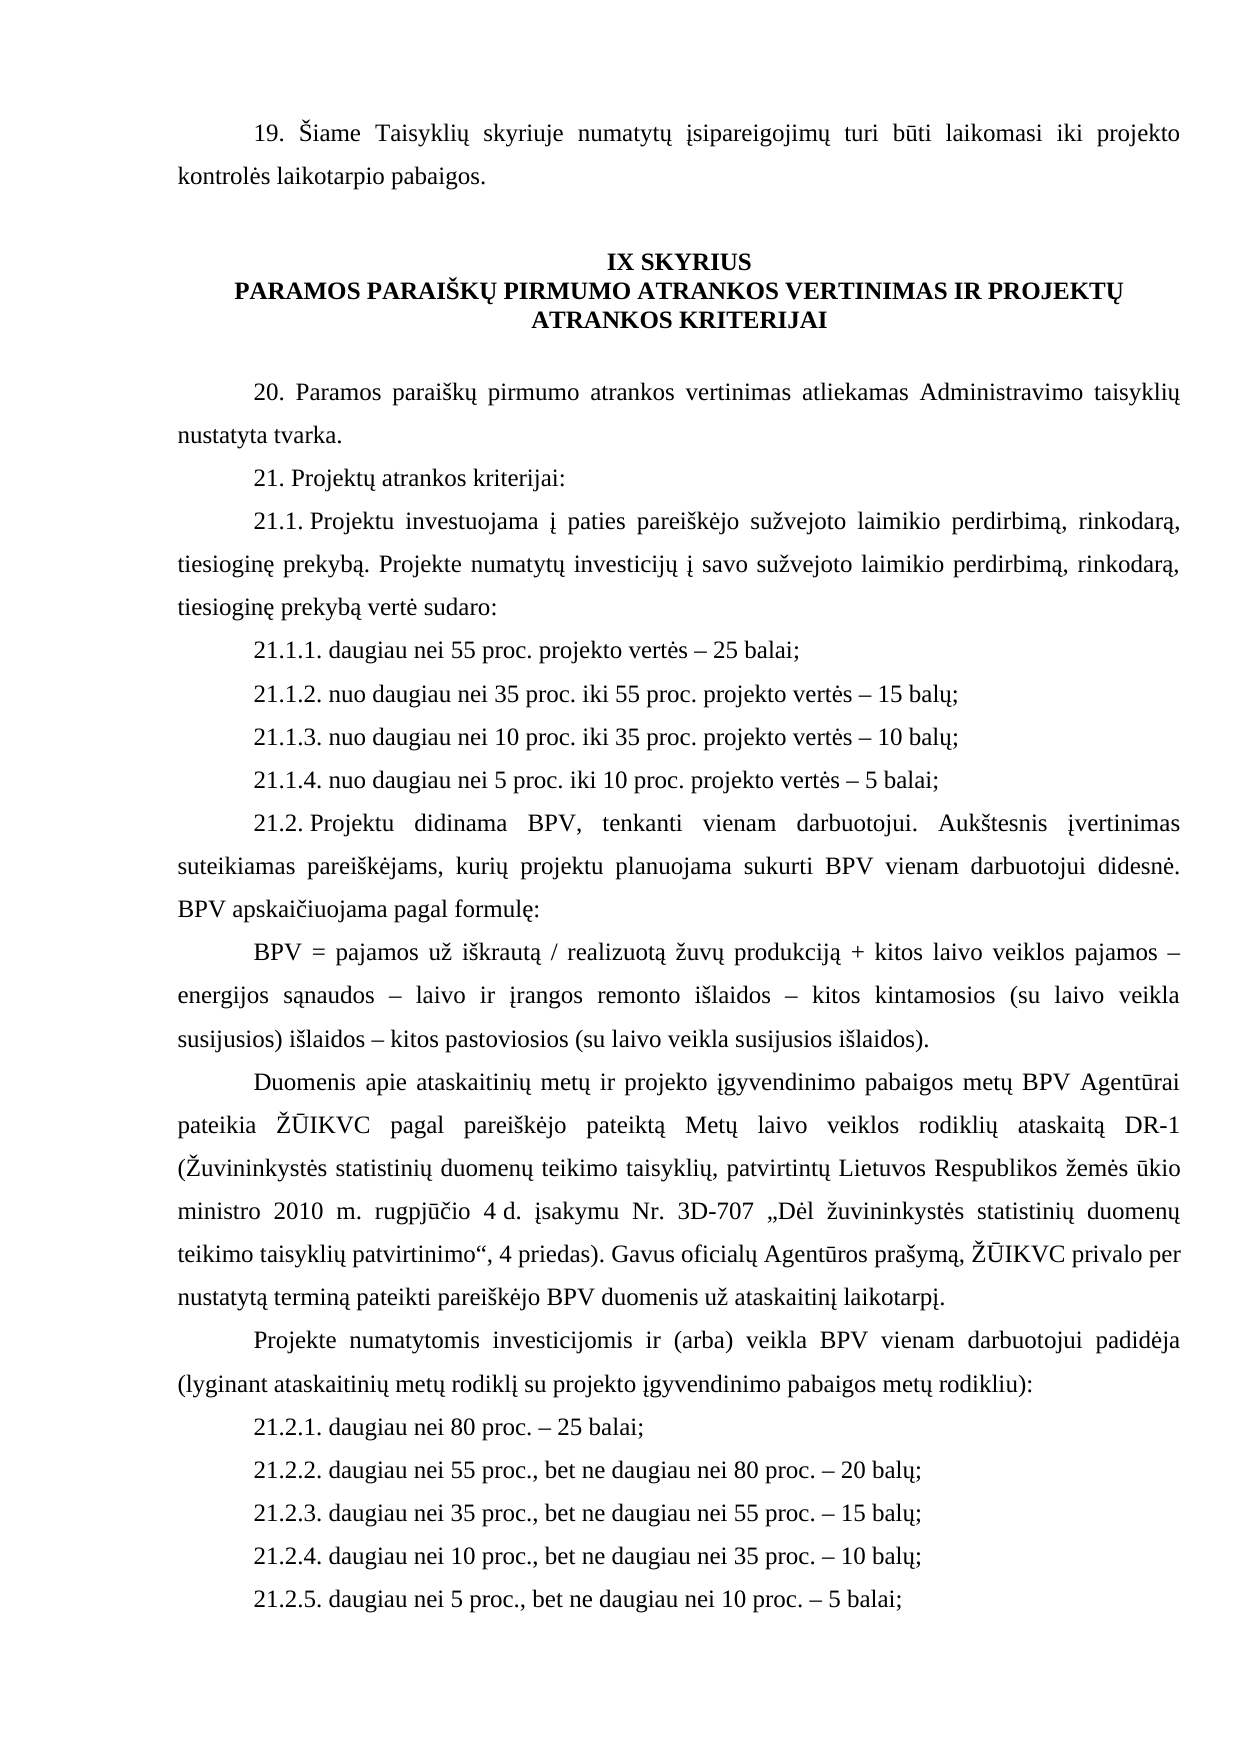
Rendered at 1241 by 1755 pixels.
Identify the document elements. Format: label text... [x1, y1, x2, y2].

text 21.2. Projektu didinama BPV, tenkanti vienam darbuotojui. Aukštesnis įvertinimas suteikiamas pareiškėjams, kurių projektu planuojama sukurti BPV vienam darbuotojui didesnė. BPV apskaičiuojama pagal formulę: [177, 808, 1181, 923]
text 20. Paramos paraiškų pirmumo atrankos vertinimas atliekamas Administravimo taisyklių nustatyta tvarka. [177, 377, 1181, 449]
text 21. Projektų atrankos kriterijai: [177, 463, 1181, 492]
text 21.2.3. daugiau nei 35 proc., bet ne daugiau nei 55 proc. – 15 balų; [177, 1498, 1181, 1527]
text 21.1.3. nuo daugiau nei 10 proc. iki 35 proc. projekto vertės – 10 balų; [177, 722, 1181, 751]
text Projekte numatytomis investicijomis ir (arba) veikla BPV vienam darbuotojui padidėja (lyginant ataskaitinių metų rodiklį su projekto įgyvendinimo pabaigos metų rodikliu): [177, 1326, 1181, 1397]
text 21.2.5. daugiau nei 5 proc., bet ne daugiau nei 10 proc. – 5 balai; [177, 1584, 1181, 1613]
text PARAMOS PARAIŠKŲ PIRMUMO ATRANKOS VERTINIMAS IR PROJEKTŲ ATRANKOS KRITERIJAI [177, 276, 1181, 334]
text BPV = pajamos už iškrautą / realizuotą žuvų produkciją + kitos laivo veiklos pajamos – energijos sąnaudos – laivo ir įrangos remonto išlaidos – kitos kintamosios (su laivo veikla susijusios) išlaidos – kitos pastoviosios (su laivo veikla susijusios išlaidos). [177, 937, 1181, 1052]
text IX SKYRIUS [177, 247, 1181, 276]
text 21.2.4. daugiau nei 10 proc., bet ne daugiau nei 35 proc. – 10 balų; [177, 1541, 1181, 1570]
text 21.1. Projektu investuojama į paties pareiškėjo sužvejoto laimikio perdirbimą, rinkodarą, tiesioginę prekybą. Projekte numatytų investicijų į savo sužvejoto laimikio perdirbimą, rinkodarą, tiesioginę prekybą vertė sudaro: [177, 506, 1181, 621]
text Duomenis apie ataskaitinių metų ir projekto įgyvendinimo pabaigos metų BPV Agentūrai pateikia ŽŪIKVC pagal pareiškėjo pateiktą Metų laivo veiklos rodiklių ataskaitą DR-1 (Žuvininkystės statistinių duomenų teikimo taisyklių, patvirtintų Lietuvos Respublikos žemės ūkio ministro 2010 m. rugpjūčio 4 d. įsakymu Nr. 3D-707 „Dėl žuvininkystės statistinių duomenų teikimo taisyklių patvirtinimo“, 4 priedas). Gavus oficialų Agentūros prašymą, ŽŪIKVC privalo per nustatytą terminą pateikti pareiškėjo BPV duomenis už ataskaitinį laikotarpį. [177, 1067, 1181, 1311]
text 21.2.2. daugiau nei 55 proc., bet ne daugiau nei 80 proc. – 20 balų; [177, 1455, 1181, 1484]
text 21.1.2. nuo daugiau nei 35 proc. iki 55 proc. projekto vertės – 15 balų; [177, 679, 1181, 707]
text 21.1.4. nuo daugiau nei 5 proc. iki 10 proc. projekto vertės – 5 balai; [177, 765, 1181, 794]
text 21.2.1. daugiau nei 80 proc. – 25 balai; [177, 1412, 1181, 1441]
text 21.1.1. daugiau nei 55 proc. projekto vertės – 25 balai; [177, 636, 1181, 664]
text 19. Šiame Taisyklių skyriuje numatytų įsipareigojimų turi būti laikomasi iki projekto kontrolės laikotarpio pabaigos. [177, 118, 1181, 190]
